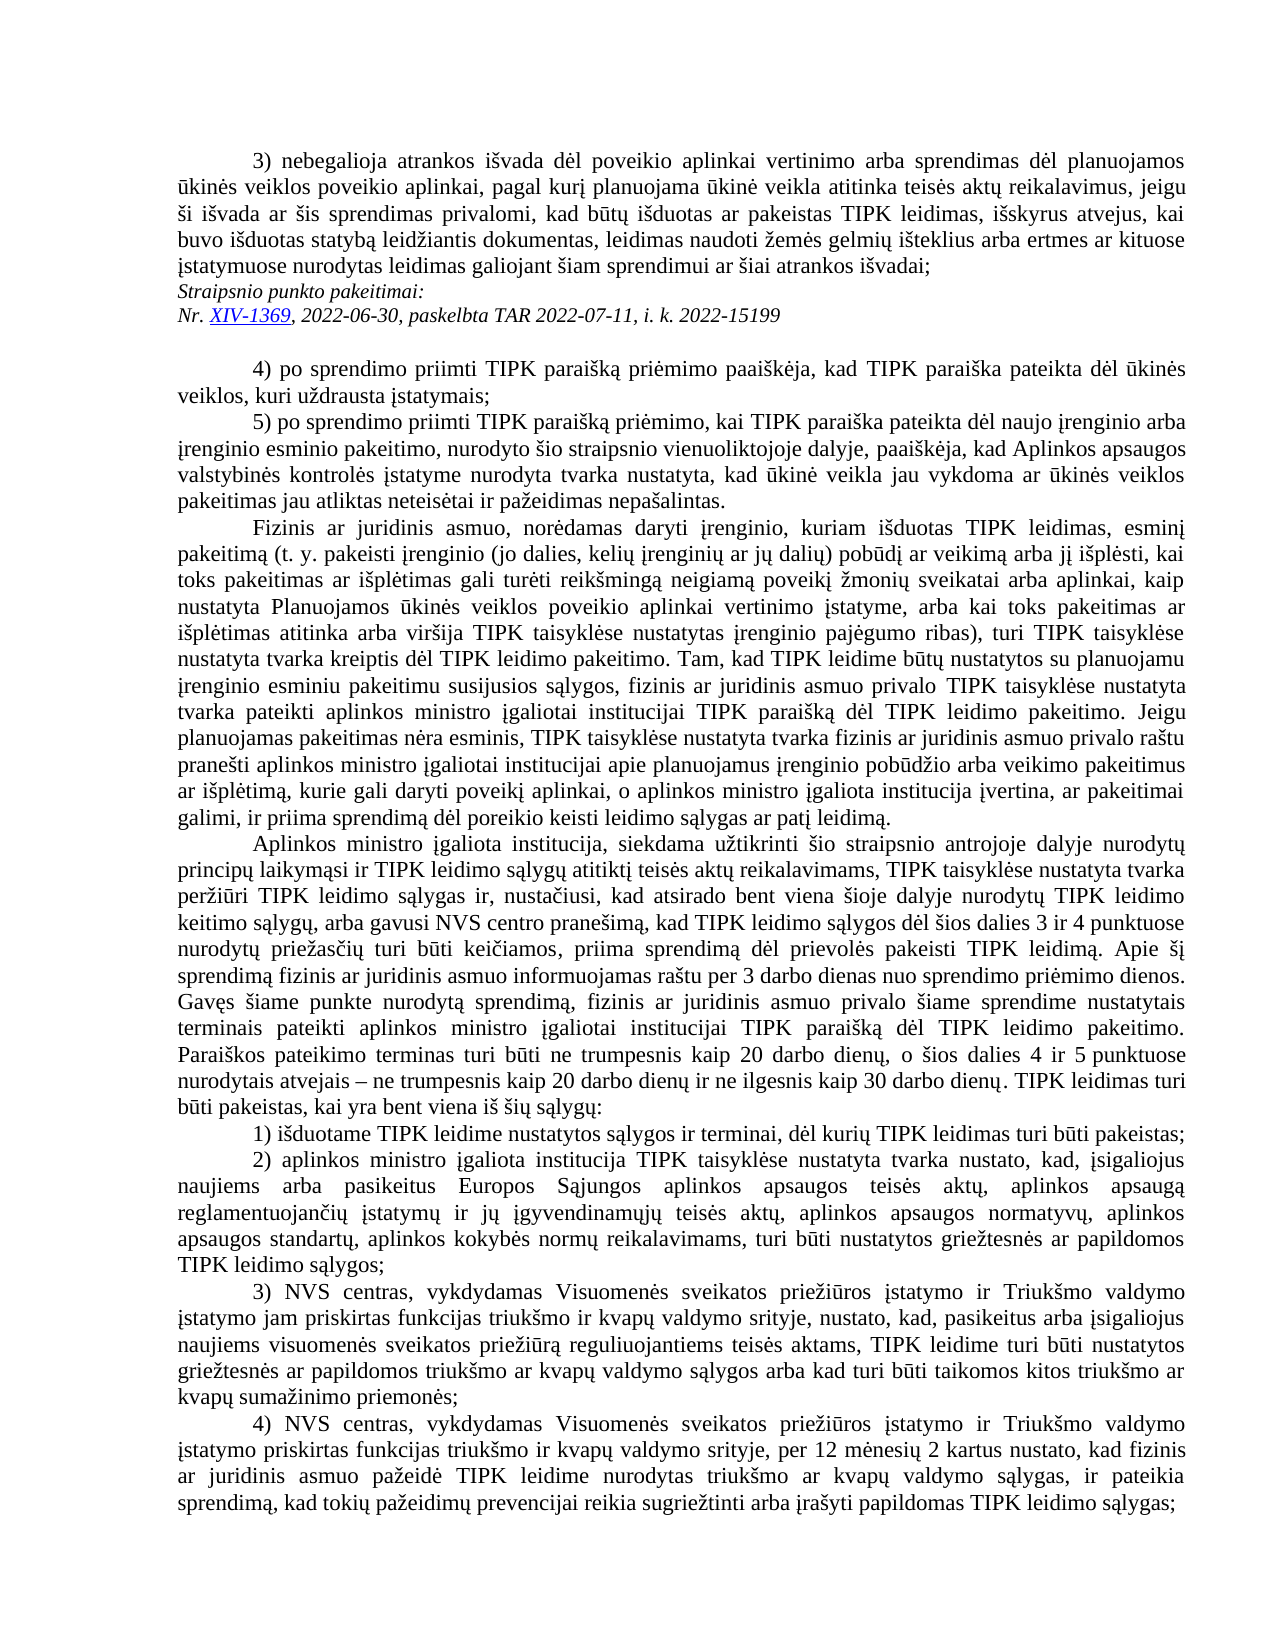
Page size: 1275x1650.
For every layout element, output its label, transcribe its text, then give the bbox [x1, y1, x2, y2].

text Fizinis ar juridinis asmuo, norėdamas daryti įrenginio, kuriam išduotas TIPK leidimas, esminį pakeitimą (t. y. pakeisti įrenginio (jo dalies, kelių įrenginių ar jų dalių) pobūdį ar veikimą arba jį išplėsti, kai toks pakeitimas ar išplėtimas gali turėti reikšmingą neigiamą poveikį žmonių sveikatai arba aplinkai, kaip nustatyta Planuojamos ūkinės veiklos poveikio aplinkai vertinimo įstatyme, arba kai toks pakeitimas ar išplėtimas atitinka arba viršija TIPK taisyklėse nustatytas įrenginio pajėgumo ribas), turi TIPK taisyklėse nustatyta tvarka kreiptis dėl TIPK leidimo pakeitimo. Tam, kad TIPK leidime būtų nustatytos su planuojamu įrenginio esminiu pakeitimu susijusios sąlygos, fizinis ar juridinis asmuo privalo TIPK taisyklėse nustatyta tvarka pateikti aplinkos ministro įgaliotai institucijai TIPK paraišką dėl TIPK leidimo pakeitimo. Jeigu planuojamas pakeitimas nėra esminis, TIPK taisyklėse nustatyta tvarka fizinis ar juridinis asmuo privalo raštu pranešti aplinkos ministro įgaliotai institucijai apie planuojamus įrenginio pobūdžio arba veikimo pakeitimus ar išplėtimą, kurie gali daryti poveikį aplinkai, o aplinkos ministro įgaliota institucija įvertina, ar pakeitimai galimi, ir priima sprendimą dėl poreikio keisti leidimo sąlygas ar patį leidimą. [177, 514, 1186, 830]
text 3) NVS centras, vykdydamas Visuomenės sveikatos priežiūros įstatymo ir Triukšmo valdymo įstatymo jam priskirtas funkcijas triukšmo ir kvapų valdymo srityje, nustato, kad, pasikeitus arba įsigaliojus naujiems visuomenės sveikatos priežiūrą reguliuojantiems teisės aktams, TIPK leidime turi būti nustatytos griežtesnės ar papildomos triukšmo ar kvapų valdymo sąlygos arba kad turi būti taikomos kitos triukšmo ar kvapų sumažinimo priemonės; [177, 1278, 1186, 1410]
text Straipsnio punkto pakeitimai: [177, 279, 1186, 303]
text 5) po sprendimo priimti TIPK paraišką priėmimo, kai TIPK paraiška pateikta dėl naujo įrenginio arba įrenginio esminio pakeitimo, nurodyto šio straipsnio vienuoliktojoje dalyje, paaiškėja, kad Aplinkos apsaugos valstybinės kontrolės įstatyme nurodyta tvarka nustatyta, kad ūkinė veikla jau vykdoma ar ūkinės veiklos pakeitimas jau atliktas neteisėtai ir pažeidimas nepašalintas. [177, 408, 1186, 514]
text 1) išduotame TIPK leidime nustatytos sąlygos ir terminai, dėl kurių TIPK leidimas turi būti pakeistas; [177, 1120, 1186, 1146]
text 3) nebegalioja atrankos išvada dėl poveikio aplinkai vertinimo arba sprendimas dėl planuojamos ūkinės veiklos poveikio aplinkai, pagal kurį planuojama ūkinė veikla atitinka teisės aktų reikalavimus, jeigu ši išvada ar šis sprendimas privalomi, kad būtų išduotas ar pakeistas TIPK leidimas, išskyrus atvejus, kai buvo išduotas statybą leidžiantis dokumentas, leidimas naudoti žemės gelmių išteklius arba ertmes ar kituose įstatymuose nurodytas leidimas galiojant šiam sprendimui ar šiai atrankos išvadai; [177, 147, 1186, 279]
text 2) aplinkos ministro įgaliota institucija TIPK taisyklėse nustatyta tvarka nustato, kad, įsigaliojus naujiems arba pasikeitus Europos Sąjungos aplinkos apsaugos teisės aktų, aplinkos apsaugą reglamentuojančių įstatymų ir jų įgyvendinamųjų teisės aktų, aplinkos apsaugos normatyvų, aplinkos apsaugos standartų, aplinkos kokybės normų reikalavimams, turi būti nustatytos griežtesnės ar papildomos TIPK leidimo sąlygos; [177, 1146, 1186, 1278]
text 4) po sprendimo priimti TIPK paraišką priėmimo paaiškėja, kad TIPK paraiška pateikta dėl ūkinės veiklos, kuri uždrausta įstatymais; [177, 356, 1186, 408]
text 4) NVS centras, vykdydamas Visuomenės sveikatos priežiūros įstatymo ir Triukšmo valdymo įstatymo priskirtas funkcijas triukšmo ir kvapų valdymo srityje, per 12 mėnesių 2 kartus nustato, kad fizinis ar juridinis asmuo pažeidė TIPK leidime nurodytas triukšmo ar kvapų valdymo sąlygas, ir pateikia sprendimą, kad tokių pažeidimų prevencijai reikia sugriežtinti arba įrašyti papildomas TIPK leidimo sąlygas; [177, 1410, 1186, 1515]
text Aplinkos ministro įgaliota institucija, siekdama užtikrinti šio straipsnio antrojoje dalyje nurodytų principų laikymąsi ir TIPK leidimo sąlygų atitiktį teisės aktų reikalavimams, TIPK taisyklėse nustatyta tvarka peržiūri TIPK leidimo sąlygas ir, nustačiusi, kad atsirado bent viena šioje dalyje nurodytų TIPK leidimo keitimo sąlygų, arba gavusi NVS centro pranešimą, kad TIPK leidimo sąlygos dėl šios dalies 3 ir 4 punktuose nurodytų priežasčių turi būti keičiamos, priima sprendimą dėl prievolės pakeisti TIPK leidimą. Apie šį sprendimą fizinis ar juridinis asmuo informuojamas raštu per 3 darbo dienas nuo sprendimo priėmimo dienos. Gavęs šiame punkte nurodytą sprendimą, fizinis ar juridinis asmuo privalo šiame sprendime nustatytais terminais pateikti aplinkos ministro įgaliotai institucijai TIPK paraišką dėl TIPK leidimo pakeitimo. Paraiškos pateikimo terminas turi būti ne trumpesnis kaip 20 darbo dienų, o šios dalies 4 ir 5 punktuose nurodytais atvejais – ne trumpesnis kaip 20 darbo dienų ir ne ilgesnis kaip 30 darbo dienų. TIPK leidimas turi būti pakeistas, kai yra bent viena iš šių sąlygų: [177, 830, 1186, 1120]
text Nr. XIV-1369, 2022-06-30, paskelbta TAR 2022-07-11, i. k. 2022-15199 [177, 303, 1186, 327]
